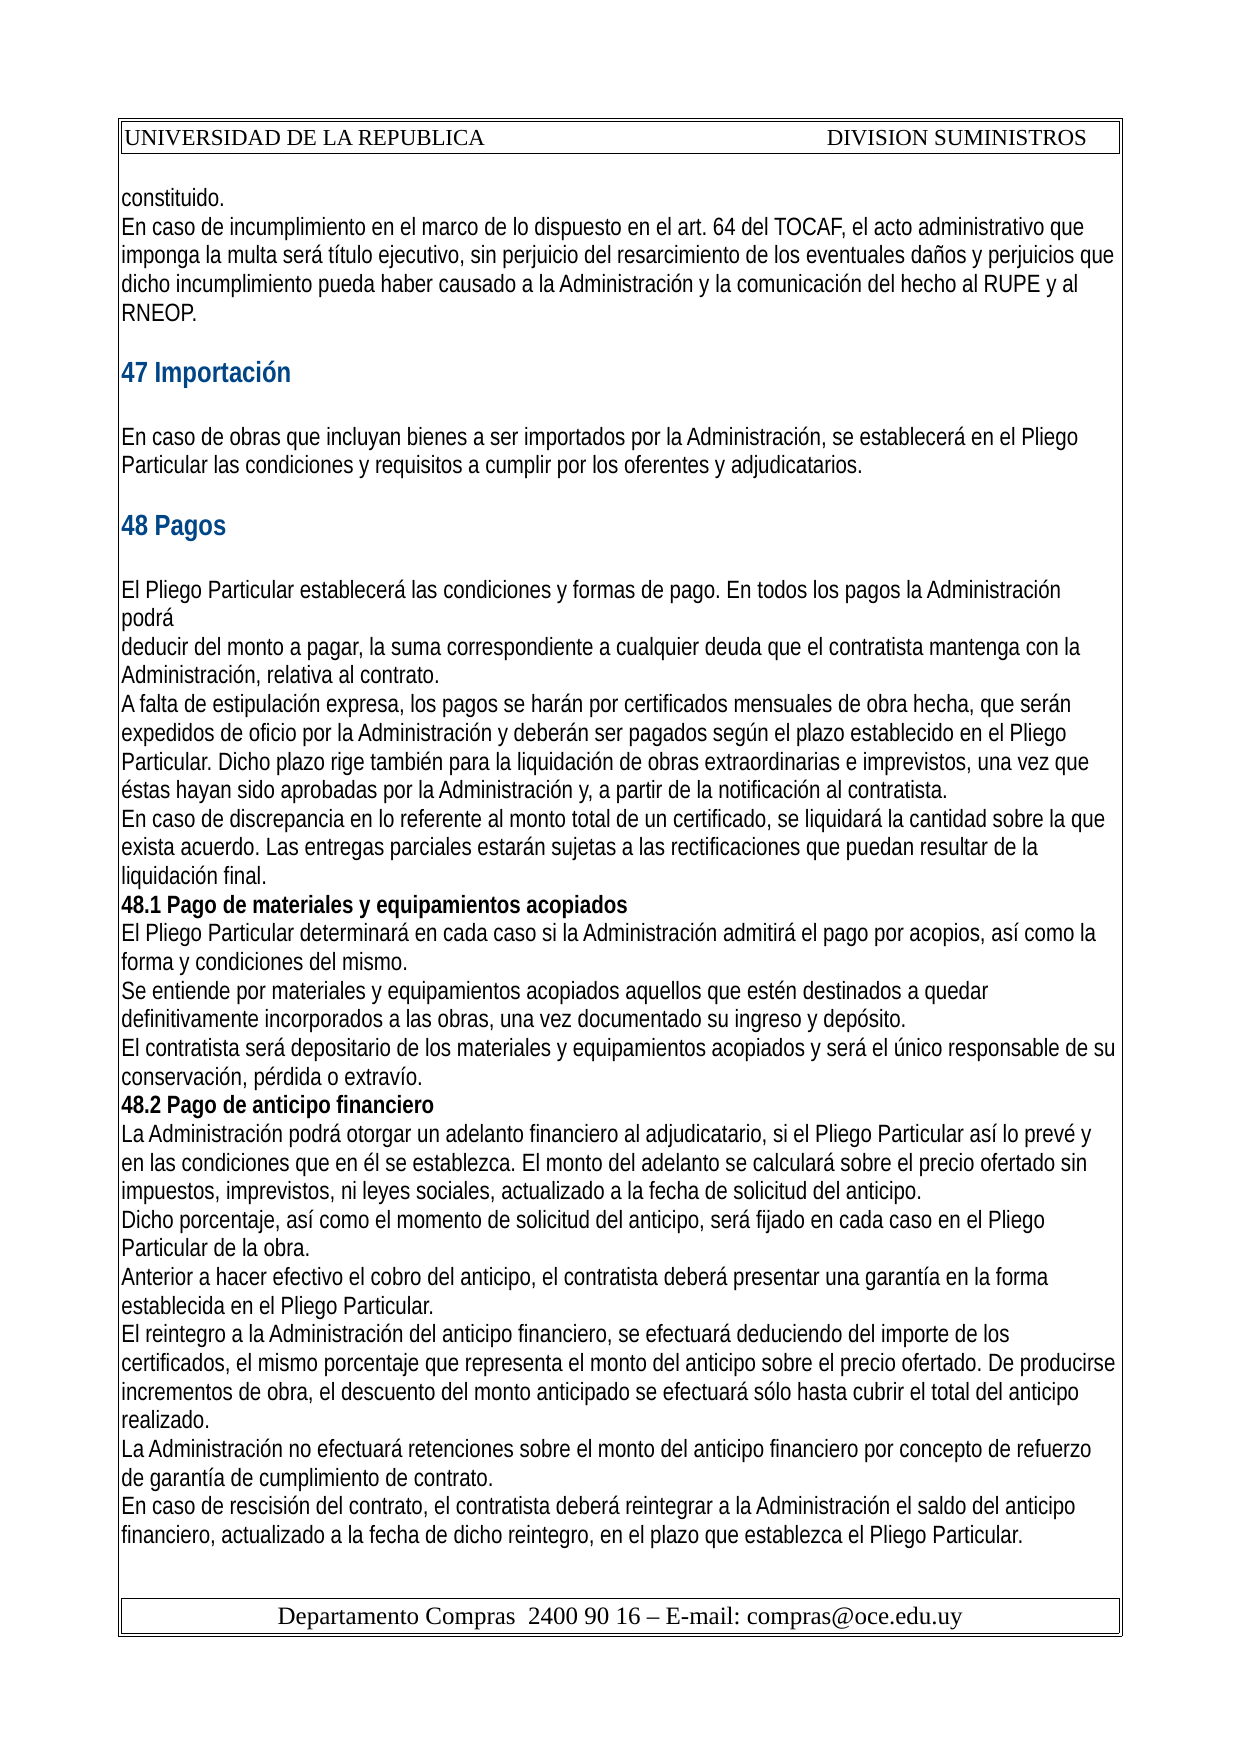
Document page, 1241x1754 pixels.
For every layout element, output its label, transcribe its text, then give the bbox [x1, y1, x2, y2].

text El Pliego Particular determinará en cada caso si la Administración admitirá el pago por acopios, así como la [121, 918, 1119, 947]
text certificados, el mismo porcentaje que representa el monto del anticipo sobre el precio ofertado. De producirse [121, 1348, 1119, 1377]
text En caso de incumplimiento en el marco de lo dispuesto en el art. 64 del TOCAF, el acto administrativo que [121, 212, 1119, 240]
text Dicho porcentaje, así como el momento de solicitud del anticipo, será fijado en cada caso en el Pliego [121, 1205, 1119, 1233]
text expedidos de oficio por la Administración y deberán ser pagados según el plazo establecido en el Pliego [121, 718, 1119, 746]
text La Administración no efectuará retenciones sobre el monto del anticipo financiero por concepto de refuerzo de garantía de cumplimiento de contrato. [121, 1434, 1119, 1491]
text dicho incumplimiento pueda haber causado a la Administración y la comunicación del hecho al RUPE y al [121, 269, 1119, 298]
text deducir del monto a pagar, la suma correspondiente a cualquier deuda que el contratista mantenga con la [121, 632, 1119, 661]
text Particular de la obra. [121, 1233, 1119, 1262]
text conservación, pérdida o extravío. [121, 1062, 1119, 1090]
text Particular las condiciones y requisitos a cumplir por los oferentes y adjudicatarios. [121, 450, 1119, 479]
text 48.1 Pago de materiales y equipamientos acopiados [121, 890, 1119, 918]
text constituido. [121, 183, 1119, 212]
text RNEOP. [121, 298, 1119, 326]
text Administración, relativa al contrato. [121, 661, 1119, 689]
text liquidación final. [121, 861, 1119, 890]
text El contratista será depositario de los materiales y equipamientos acopiados y será el único responsable de su [121, 1033, 1119, 1062]
text definitivamente incorporados a las obras, una vez documentado su ingreso y depósito. [121, 1004, 1119, 1033]
text imponga la multa será título ejecutivo, sin perjuicio del resarcimiento de los eventuales daños y perjuicios que [121, 240, 1119, 269]
text Particular. Dicho plazo rige también para la liquidación de obras extraordinarias e imprevistos, una vez que [121, 746, 1119, 775]
text 48 Pagos [121, 508, 1119, 541]
text forma y condiciones del mismo. [121, 947, 1119, 976]
text En caso de discrepancia en lo referente al monto total de un certificado, se liquidará la cantidad sobre la que [121, 804, 1119, 832]
text En caso de rescisión del contrato, el contratista deberá reintegrar a la Administración el saldo del anticipo [121, 1491, 1119, 1520]
text 47 Importación [121, 355, 1119, 388]
text Anterior a hacer efectivo el cobro del anticipo, el contratista deberá presentar una garantía en la forma [121, 1262, 1119, 1291]
text Se entiende por materiales y equipamientos acopiados aquellos que estén destinados a quedar [121, 976, 1119, 1004]
text éstas hayan sido aprobadas por la Administración y, a partir de la notificación al contratista. [121, 775, 1119, 804]
text impuestos, imprevistos, ni leyes sociales, actualizado a la fecha de solicitud del anticipo. [121, 1176, 1119, 1205]
text 48.2 Pago de anticipo financiero [121, 1090, 1119, 1119]
text exista acuerdo. Las entregas parciales estarán sujetas a las rectificaciones que puedan resultar de la [121, 832, 1119, 861]
text En caso de obras que incluyan bienes a ser importados por la Administración, se establecerá en el Pliego [121, 422, 1119, 450]
text financiero, actualizado a la fecha de dicho reintegro, en el plazo que establezca el Pliego Particular. [121, 1520, 1119, 1548]
text La Administración podrá otorgar un adelanto financiero al adjudicatario, si el Pliego Particular así lo prevé y en las condiciones que en él se establezca. El monto del adelanto se calculará sobre el precio ofertado sin [121, 1119, 1119, 1176]
text El Pliego Particular establecerá las condiciones y formas de pago. En todos los pagos la Administración podrá [121, 574, 1119, 632]
text A falta de estipulación expresa, los pagos se harán por certificados mensuales de obra hecha, que serán [121, 689, 1119, 718]
text realizado. [121, 1405, 1119, 1434]
text incrementos de obra, el descuento del monto anticipado se efectuará sólo hasta cubrir el total del anticipo [121, 1377, 1119, 1405]
text establecida en el Pliego Particular. [121, 1291, 1119, 1319]
text El reintegro a la Administración del anticipo financiero, se efectuará deduciendo del importe de los [121, 1319, 1119, 1348]
